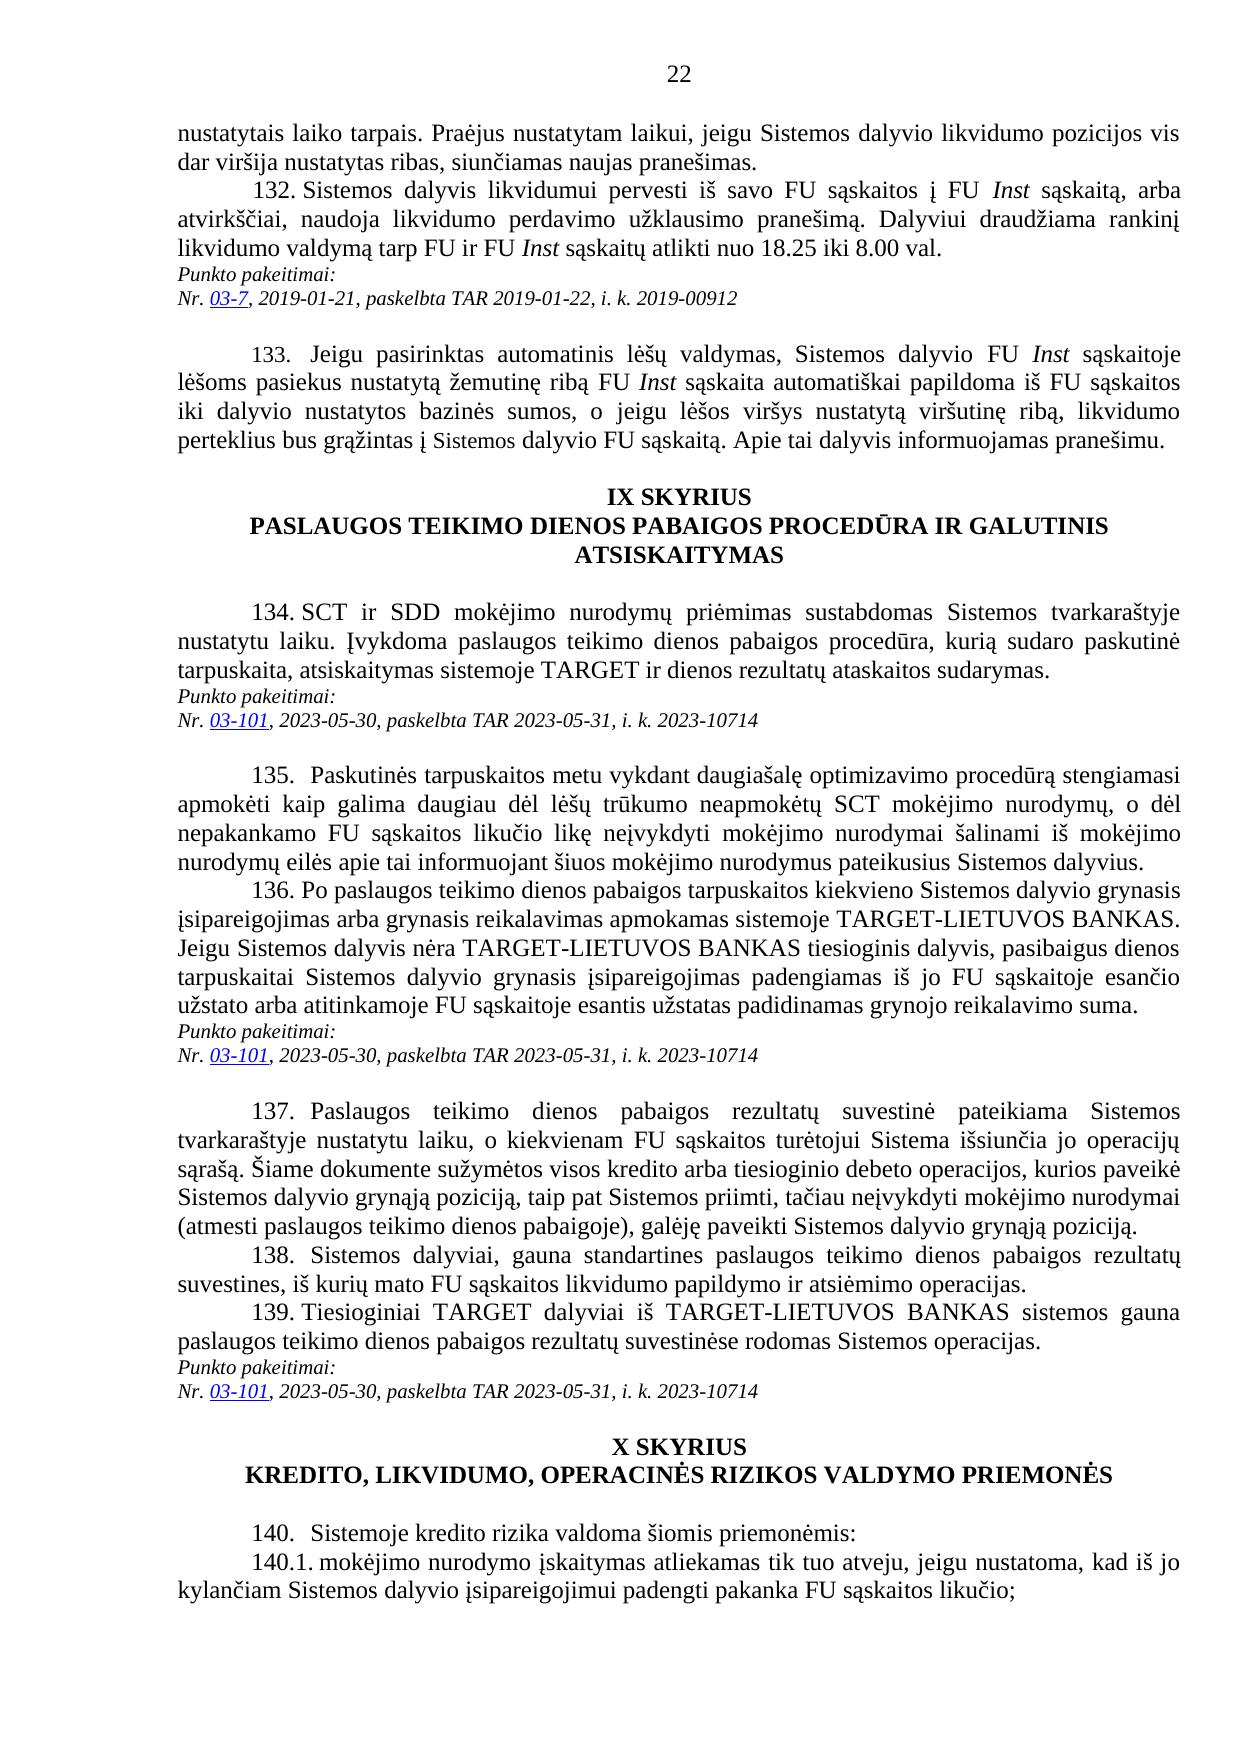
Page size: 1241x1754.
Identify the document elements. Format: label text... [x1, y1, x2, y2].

text 140. Sistemoje kredito rizika valdoma šiomis priemonėmis: [177, 1518, 1181, 1547]
text 133. Jeigu pasirinktas automatinis lėšų valdymas, Sistemos dalyvio FU Inst sąskaitoje lėšoms pasiekus nustatytą žemutinę ribą FU Inst sąskaita automatiškai papildoma iš FU sąskaitos iki dalyvio nustatytos bazinės sumos, o jeigu lėšos viršys nustatytą viršutinę ribą, likvidumo perteklius bus grąžintas į Sistemos dalyvio FU sąskaitą. Apie tai dalyvis informuojamas pranešimu. [177, 339, 1181, 454]
text Punkto pakeitimai: [177, 1019, 1181, 1043]
text Nr. 03-7, 2019-01-21, paskelbta TAR 2019-01-22, i. k. 2019-00912 [177, 286, 1181, 310]
text KREDITO, LIKVIDUMO, OPERACINĖS RIZIKOS VALDYMO PRIEMONĖS [177, 1461, 1181, 1489]
text nustatytais laiko tarpais. Praėjus nustatytam laikui, jeigu Sistemos dalyvio likvidumo pozicijos vis dar viršija nustatytas ribas, siunčiamas naujas pranešimas. [177, 118, 1181, 176]
text IX SKYRIUS [177, 482, 1181, 511]
text Punkto pakeitimai: [177, 262, 1181, 286]
text 139. Tiesioginiai TARGET dalyviai iš TARGET-LIETUVOS BANKAS sistemos gauna paslaugos teikimo dienos pabaigos rezultatų suvestinėse rodomas Sistemos operacijas. [177, 1297, 1181, 1355]
text X SKYRIUS [177, 1432, 1181, 1461]
text Nr. 03-101, 2023-05-30, paskelbta TAR 2023-05-31, i. k. 2023-10714 [177, 708, 1181, 732]
text PASLAUGOS TEIKIMO DIENOS PABAIGOS PROCEDŪRA IR GALUTINIS ATSISKAITYMAS [177, 511, 1181, 569]
text 134. SCT ir SDD mokėjimo nurodymų priėmimas sustabdomas Sistemos tvarkaraštyje nustatytu laiku. Įvykdoma paslaugos teikimo dienos pabaigos procedūra, kurią sudaro paskutinė tarpuskaita, atsiskaitymas sistemoje TARGET ir dienos rezultatų ataskaitos sudarymas. [177, 597, 1181, 684]
text Nr. 03-101, 2023-05-30, paskelbta TAR 2023-05-31, i. k. 2023-10714 [177, 1043, 1181, 1067]
text Punkto pakeitimai: [177, 1355, 1181, 1379]
text 136. Po paslaugos teikimo dienos pabaigos tarpuskaitos kiekvieno Sistemos dalyvio grynasis įsipareigojimas arba grynasis reikalavimas apmokamas sistemoje TARGET-LIETUVOS BANKAS. Jeigu Sistemos dalyvis nėra TARGET-LIETUVOS BANKAS tiesioginis dalyvis, pasibaigus dienos tarpuskaitai Sistemos dalyvio grynasis įsipareigojimas padengiamas iš jo FU sąskaitoje esančio užstato arba atitinkamoje FU sąskaitoje esantis užstatas padidinamas grynojo reikalavimo suma. [177, 876, 1181, 1019]
text 140.1. mokėjimo nurodymo įskaitymas atliekamas tik tuo atveju, jeigu nustatoma, kad iš jo kylančiam Sistemos dalyvio įsipareigojimui padengti pakanka FU sąskaitos likučio; [177, 1547, 1181, 1604]
text 135. Paskutinės tarpuskaitos metu vykdant daugiašalę optimizavimo procedūrą stengiamasi apmokėti kaip galima daugiau dėl lėšų trūkumo neapmokėtų SCT mokėjimo nurodymų, o dėl nepakankamo FU sąskaitos likučio likę neįvykdyti mokėjimo nurodymai šalinami iš mokėjimo nurodymų eilės apie tai informuojant šiuos mokėjimo nurodymus pateikusius Sistemos dalyvius. [177, 761, 1181, 876]
text 138. Sistemos dalyviai, gauna standartines paslaugos teikimo dienos pabaigos rezultatų suvestines, iš kurių mato FU sąskaitos likvidumo papildymo ir atsiėmimo operacijas. [177, 1240, 1181, 1297]
text Punkto pakeitimai: [177, 684, 1181, 708]
text 132. Sistemos dalyvis likvidumui pervesti iš savo FU sąskaitos į FU Inst sąskaitą, arba atvirkščiai, naudoja likvidumo perdavimo užklausimo pranešimą. Dalyviui draudžiama rankinį likvidumo valdymą tarp FU ir FU Inst sąskaitų atlikti nuo 18.25 iki 8.00 val. [177, 176, 1181, 262]
text 137. Paslaugos teikimo dienos pabaigos rezultatų suvestinė pateikiama Sistemos tvarkaraštyje nustatytu laiku, o kiekvienam FU sąskaitos turėtojui Sistema išsiunčia jo operacijų sąrašą. Šiame dokumente sužymėtos visos kredito arba tiesioginio debeto operacijos, kurios paveikė Sistemos dalyvio grynąją poziciją, taip pat Sistemos priimti, tačiau neįvykdyti mokėjimo nurodymai (atmesti paslaugos teikimo dienos pabaigoje), galėję paveikti Sistemos dalyvio grynąją poziciją. [177, 1096, 1181, 1240]
text Nr. 03-101, 2023-05-30, paskelbta TAR 2023-05-31, i. k. 2023-10714 [177, 1379, 1181, 1403]
